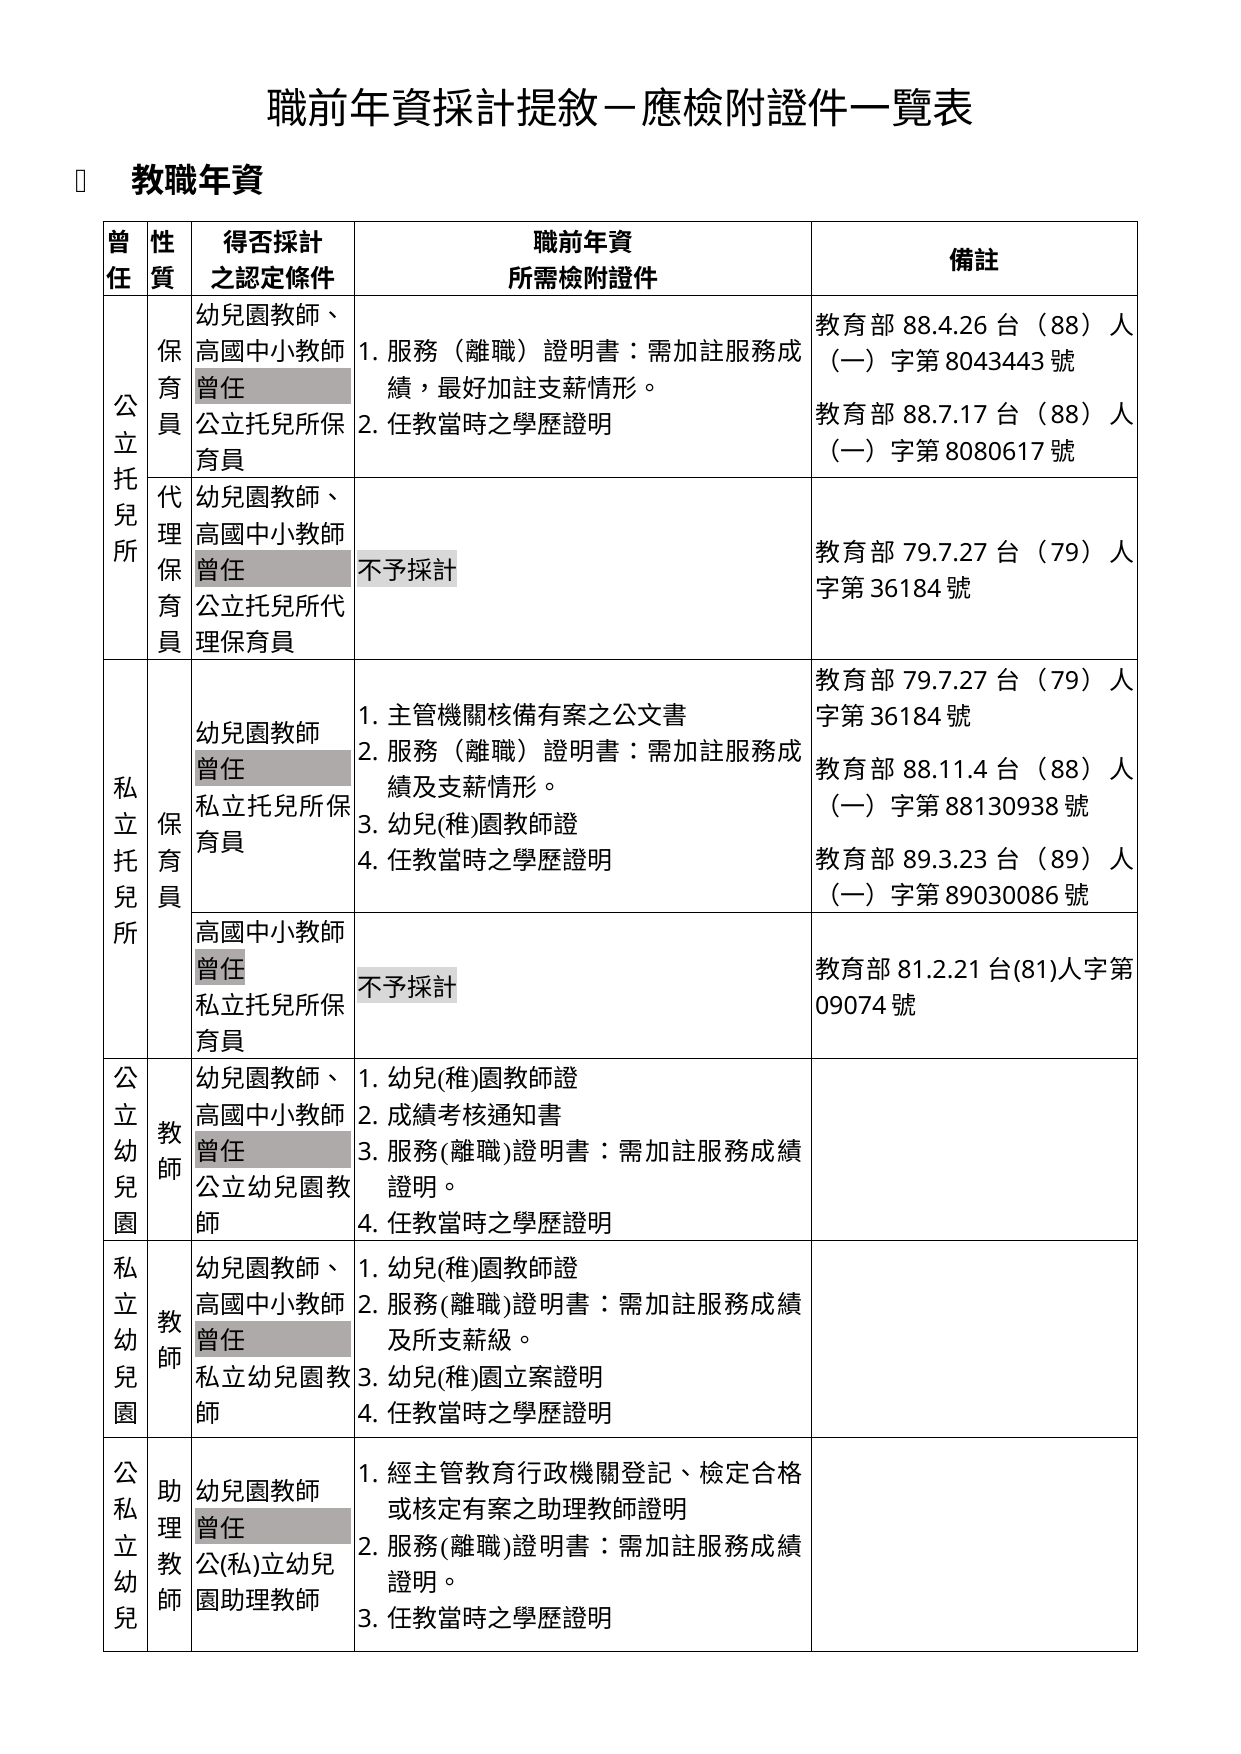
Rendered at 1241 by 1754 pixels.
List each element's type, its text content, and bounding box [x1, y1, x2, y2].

table_cell 幼兒園教師、高國中小教師 曾任 公立幼兒園教師 [192, 1059, 354, 1240]
table_cell 幼兒園教師、高國中小教師 曾任 私立幼兒園教師 [192, 1241, 354, 1437]
table_cell [812, 1059, 1137, 1240]
table_header 性質 [148, 222, 191, 294]
table_cell 高國中小教師 曾任 私立托兒所保育員 [192, 913, 354, 1058]
table_header 得否採計 之認定條件 [192, 222, 354, 294]
table_cell 教育部79.7.27台（79）人字第36184號 教育部88.11.4台（88）人（一）字第88130938號 教育部89.3.23台（89）人（一）字第89030086號 [812, 660, 1137, 912]
table_cell [812, 1241, 1137, 1437]
table_cell 公私立 幼兒 [104, 1438, 147, 1651]
table_cell 幼兒園教師、高國中小教師 曾任 公立托兒所代理保育員 [192, 478, 354, 659]
table_cell 不予採計 [355, 913, 811, 1058]
table_cell 代理保育員 [148, 478, 191, 659]
table_cell 私立 幼兒園 [104, 1241, 147, 1437]
table_header 備註 [812, 222, 1137, 294]
table_cell 公立 幼兒園 [104, 1059, 147, 1240]
table_cell 私立 托兒所 [104, 660, 147, 1058]
table_cell 助理教師 [148, 1438, 191, 1651]
text 職前年資採計提敘－應檢附證件一覽表 [75, 75, 1165, 135]
table_cell 公立 托兒所 [104, 296, 147, 659]
table_header 曾任 [104, 222, 147, 294]
table_cell 主管機關核備有案之公文書 服務（離職）證明書：需加註服務成績及支薪情形。 幼兒(稚)園教師證 任教當時之學歷證明 [355, 660, 811, 912]
table_cell 保育員 [148, 660, 191, 1058]
table_cell 不予採計 [355, 478, 811, 659]
table_cell 幼兒園教師 曾任 公(私)立幼兒園助理教師 [192, 1438, 354, 1651]
table_cell 教師 [148, 1059, 191, 1240]
table_cell 教育部88.4.26台（88）人（一）字第8043443號 教育部88.7.17台（88）人（一）字第8080617號 [812, 296, 1137, 477]
table_header 職前年資 所需檢附證件 [355, 222, 811, 294]
table_cell 教師 [148, 1241, 191, 1437]
table_cell 經主管教育行政機關登記、檢定合格或核定有案之助理教師證明 服務(離職)證明書：需加註服務成績證明。 任教當時之學歷證明 [355, 1438, 811, 1651]
table_cell 幼兒園教師、高國中小教師 曾任 公立托兒所保育員 [192, 296, 354, 477]
table_cell 幼兒(稚)園教師證 服務(離職)證明書：需加註服務成績及所支薪級。 幼兒(稚)園立案證明 任教當時之學歷證明 [355, 1241, 811, 1437]
list 教職年資 [75, 154, 1165, 202]
table_cell 幼兒(稚)園教師證 成績考核通知書 服務(離職)證明書：需加註服務成績證明。 任教當時之學歷證明 [355, 1059, 811, 1240]
table_cell [812, 1438, 1137, 1651]
table_cell 服務（離職）證明書：需加註服務成績，最好加註支薪情形。 任教當時之學歷證明 [355, 296, 811, 477]
table_cell 幼兒園教師 曾任 私立托兒所保育員 [192, 660, 354, 912]
table_cell 保育員 [148, 296, 191, 477]
table_cell 教育部79.7.27台（79）人字第36184號 [812, 478, 1137, 659]
table_cell 教育部81.2.21台(81)人字第09074號 [812, 913, 1137, 1058]
